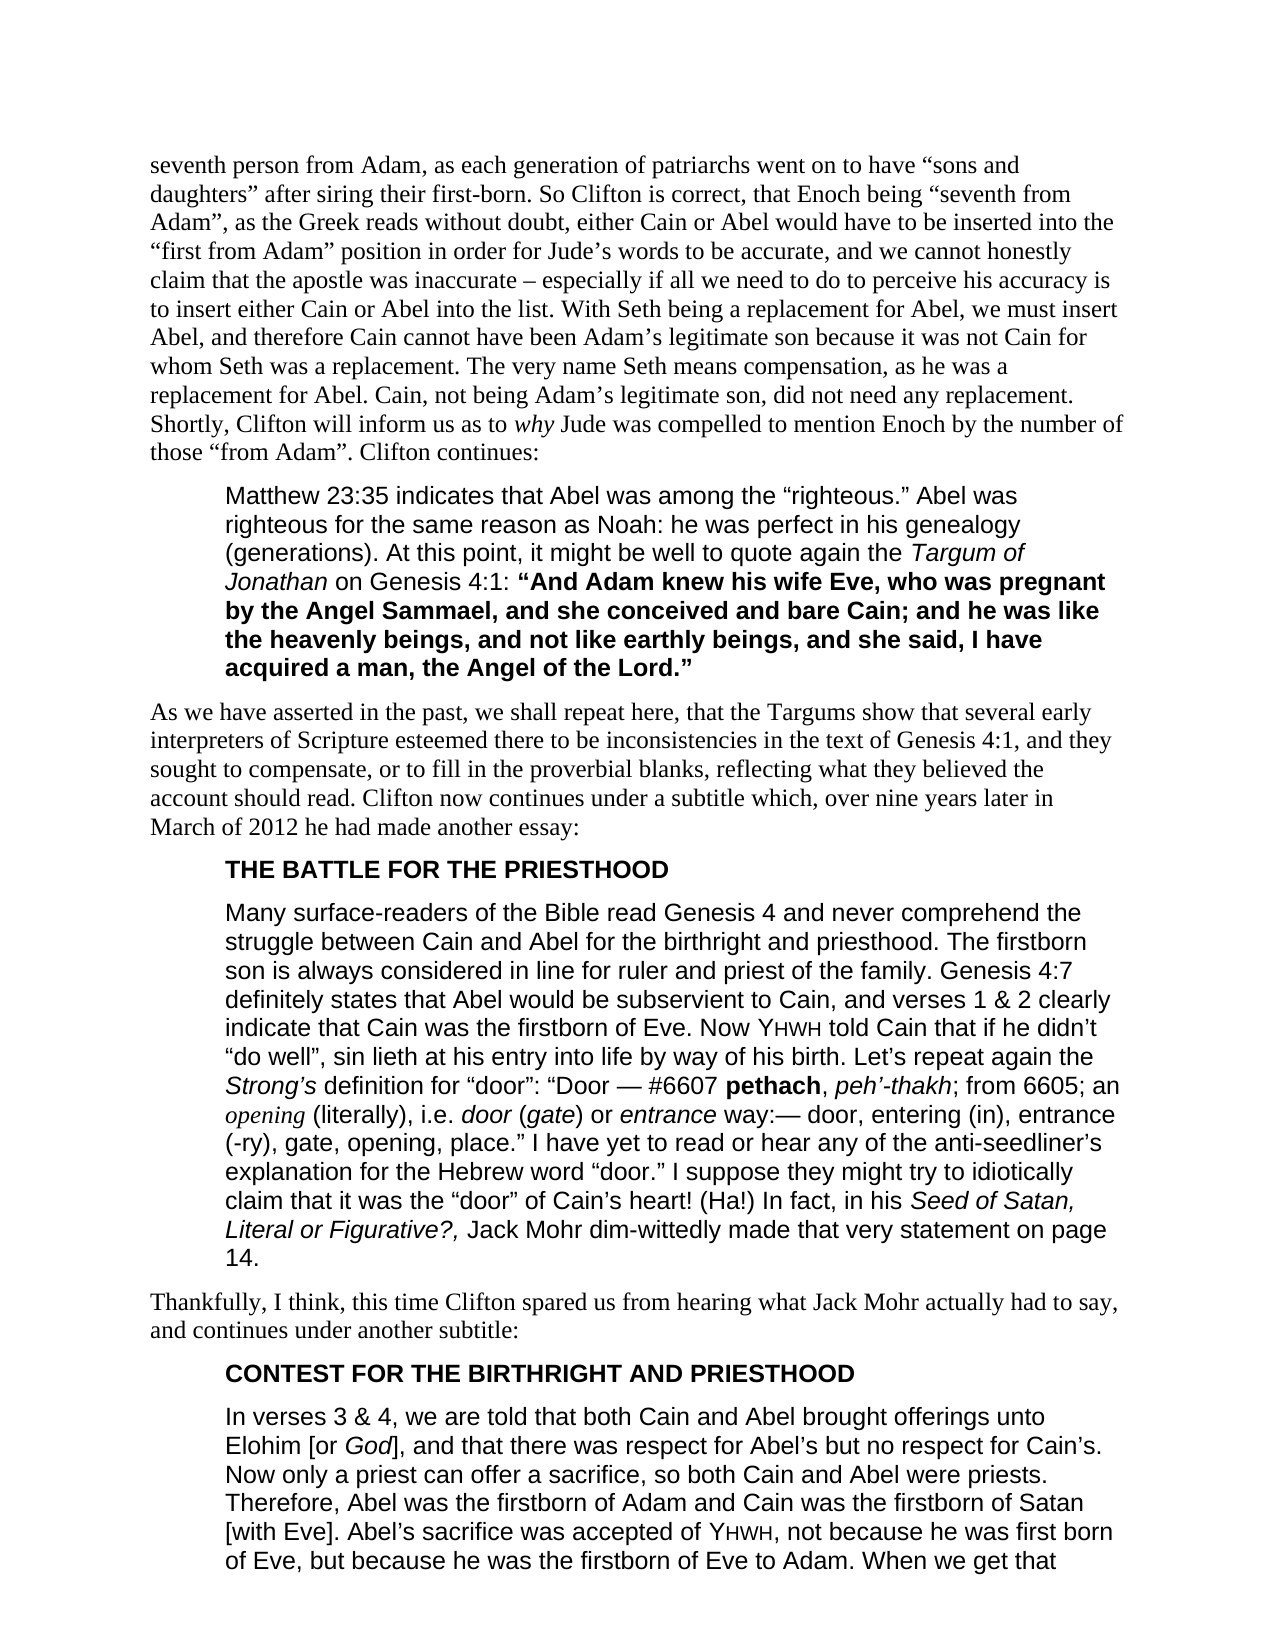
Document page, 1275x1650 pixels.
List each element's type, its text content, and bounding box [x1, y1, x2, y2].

text As we have asserted in the past, we shall repeat here, that the Targums show that several early interpreters of Scripture esteemed there to be inconsistencies in the text of Genesis 4:1, and they sought to compensate, or to fill in the proverbial blanks, reflecting what they believed the account should read. Clifton now continues under a subtitle which, over nine years later in March of 2012 he had made another essay: [150, 697, 1125, 840]
text Matthew 23:35 indicates that Abel was among the “righteous.” Abel was righteous for the same reason as Noah: he was perfect in his genealogy (generations). At this point, it might be well to quote again the Targum of Jonathan on Genesis 4:1: “And Adam knew his wife Eve, who was pregnant by the Angel Sammael, and she conceived and bare Cain; and he was like the heavenly beings, and not like earthly beings, and she said, I have acquired a man, the Angel of the Lord.” [225, 481, 1125, 682]
text Many surface-readers of the Bible read Genesis 4 and never comprehend the struggle between Cain and Abel for the birthright and priesthood. The firstborn son is always considered in line for ruler and priest of the family. Genesis 4:7 definitely states that Abel would be subservient to Cain, and verses 1 & 2 clearly indicate that Cain was the firstborn of Eve. Now Yhwh told Cain that if he didn’t “do well”, sin lieth at his entry into life by way of his birth. Let’s repeat again the Strong’s definition for “door”: “Door — #6607 pethach, peh’-thakh; from 6605; an opening (literally), i.e. door (gate) or entrance way:— door, entering (in), entrance (-ry), gate, opening, place.” I have yet to read or hear any of the anti-seedliner’s explanation for the Hebrew word “door.” I suppose they might try to idiotically claim that it was the “door” of Cain’s heart! (Ha!) In fact, in his Seed of Satan, Literal or Figurative?, Jack Mohr dim-wittedly made that very statement on page 14. [225, 898, 1125, 1272]
text Thankfully, I think, this time Clifton spared us from hearing what Jack Mohr actually had to say, and continues under another subtitle: [150, 1287, 1125, 1344]
text seventh person from Adam, as each generation of patriarchs went on to have “sons and daughters” after siring their first-born. So Clifton is correct, that Enoch being “seventh from Adam”, as the Greek reads without doubt, either Cain or Abel would have to be inserted into the “first from Adam” position in order for Jude’s words to be accurate, and we cannot honestly claim that the apostle was inaccurate – especially if all we need to do to perceive his accuracy is to insert either Cain or Abel into the list. With Seth being a replacement for Abel, we must insert Abel, and therefore Cain cannot have been Adam’s legitimate son because it was not Cain for whom Seth was a replacement. The very name Seth means compensation, as he was a replacement for Abel. Cain, not being Adam’s legitimate son, did not need any replacement. Shortly, Clifton will inform us as to why Jude was compelled to mention Enoch by the number of those “from Adam”. Clifton continues: [150, 150, 1125, 466]
text In verses 3 & 4, we are told that both Cain and Abel brought offerings unto Elohim [or God], and that there was respect for Abel’s but no respect for Cain’s. Now only a priest can offer a sacrifice, so both Cain and Abel were priests. Therefore, Abel was the firstborn of Adam and Cain was the firstborn of Satan [with Eve]. Abel’s sacrifice was accepted of Yhwh, not because he was first born of Eve, but because he was the firstborn of Eve to Adam. When we get that [225, 1402, 1125, 1575]
text THE BATTLE FOR THE PRIESTHOOD [225, 855, 1125, 884]
text CONTEST FOR THE BIRTHRIGHT AND PRIESTHOOD [225, 1359, 1125, 1388]
